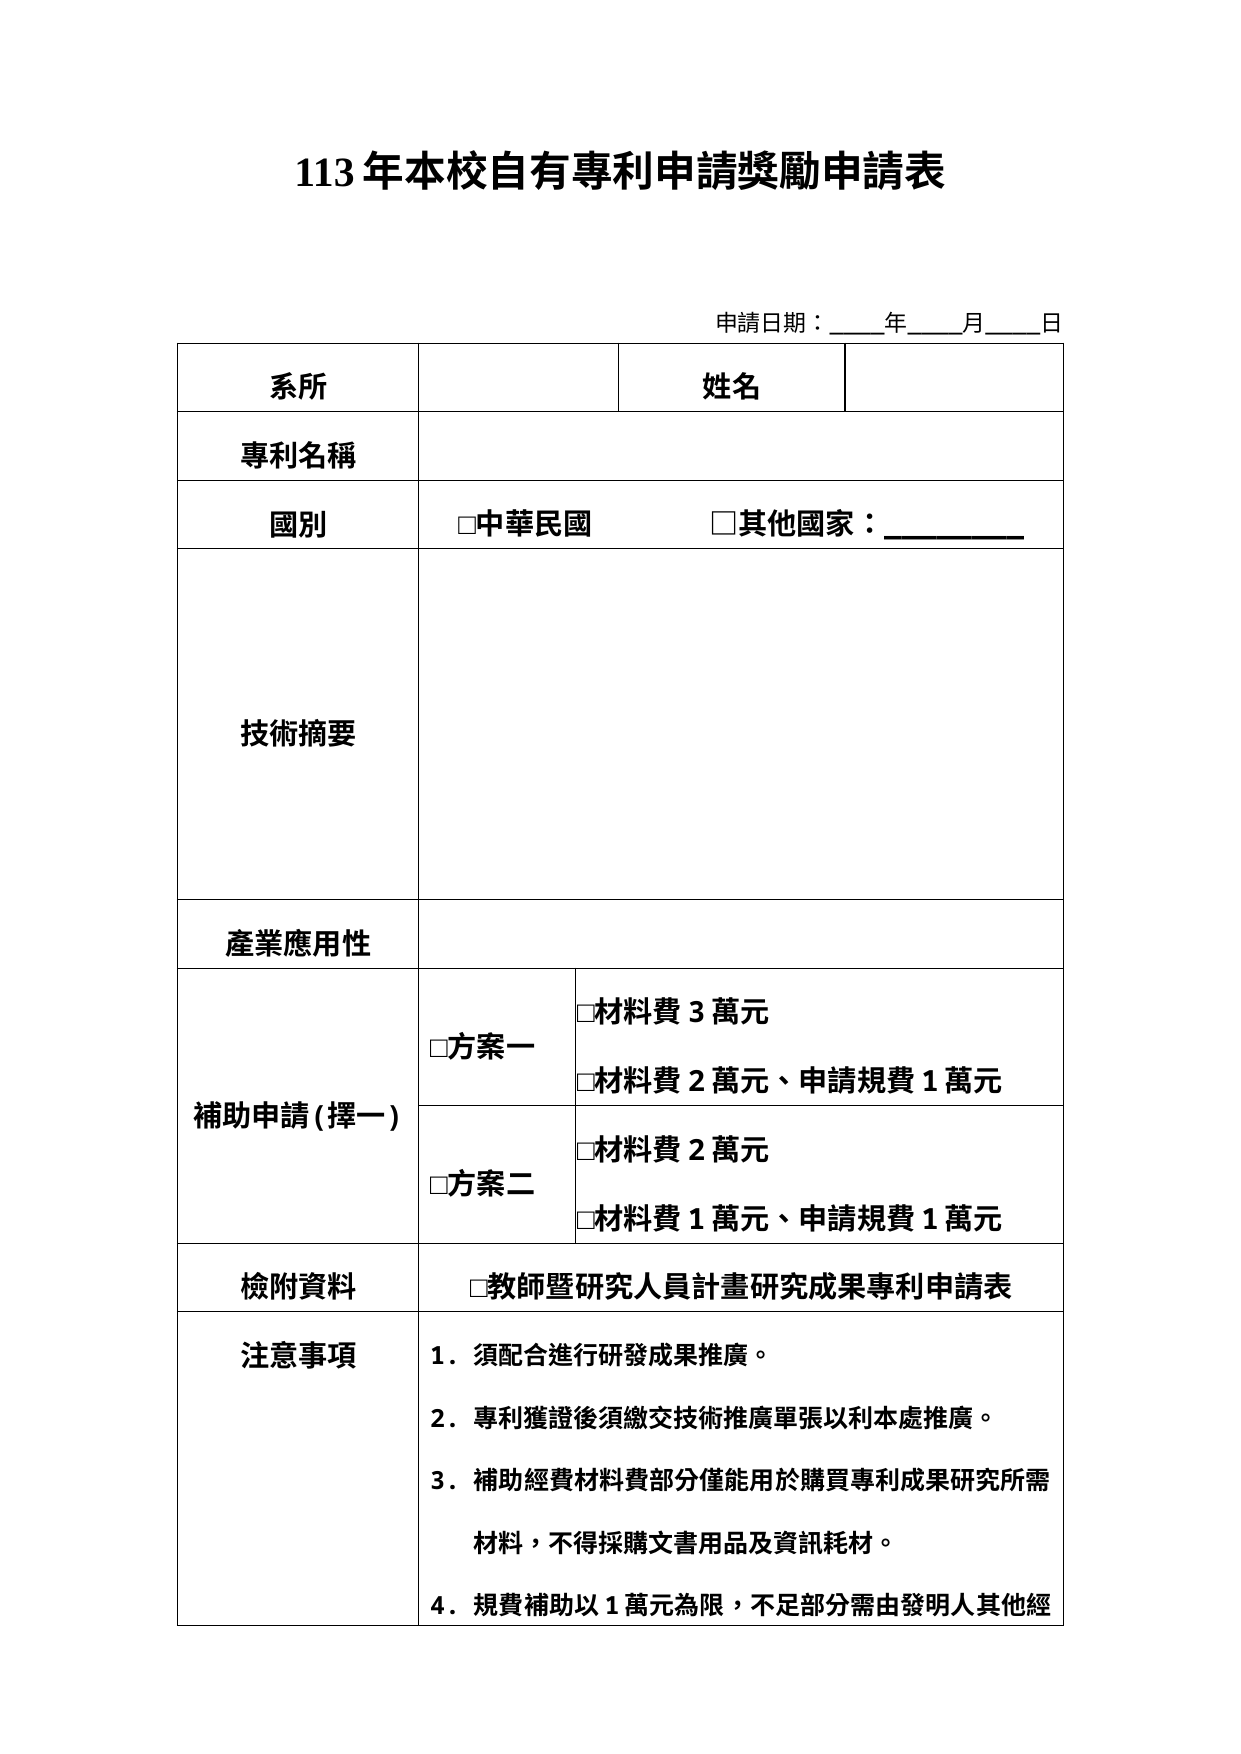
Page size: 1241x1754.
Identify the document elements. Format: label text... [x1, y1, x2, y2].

table_cell 產業應用性 [178, 900, 418, 968]
table_cell [419, 412, 1063, 479]
table_cell [419, 549, 1063, 899]
table_header [846, 344, 1063, 411]
table_header 系所 [178, 344, 418, 411]
table_header [419, 344, 618, 411]
text 申請日期：____年____月____日 [177, 280, 1063, 342]
table_cell □中華民國 □其他國家：________ [419, 481, 1063, 548]
table_cell 專利名稱 [178, 412, 418, 479]
table_header 姓名 [619, 344, 844, 411]
table_cell 注意事項 [178, 1312, 418, 1624]
table_cell □材料費3萬元 □材料費2萬元、申請規費1萬元 [576, 969, 1063, 1105]
table_cell 補助申請(擇一) [178, 969, 418, 1242]
table_cell 國別 [178, 481, 418, 548]
table_cell □材料費2萬元 □材料費1萬元、申請規費1萬元 [576, 1106, 1063, 1242]
table_cell 檢附資料 [178, 1244, 418, 1311]
table_cell 須配合進行研發成果推廣。 專利獲證後須繳交技術推廣單張以利本處推廣。 補助經費材料費部分僅能用於購買專利成果研究所需材料，不得採購文書用品及資訊耗材。 規費補助以1萬元為限，不足部分需由發明人其他經費支應。 規費補助屬校內出資(必要成本)，技轉時將扣除此補助金額後依據教師自費比例，依研發成果管理辦法第十條辦理。 [419, 1312, 1063, 1624]
table_cell □方案二 [419, 1106, 575, 1242]
table_cell [419, 900, 1063, 968]
table_cell □教師暨研究人員計畫研究成果專利申請表 [419, 1244, 1063, 1311]
table_cell □方案一 [419, 969, 575, 1105]
text 113年本校自有專利申請獎勵申請表 [177, 127, 1063, 189]
table_cell 技術摘要 [178, 549, 418, 899]
